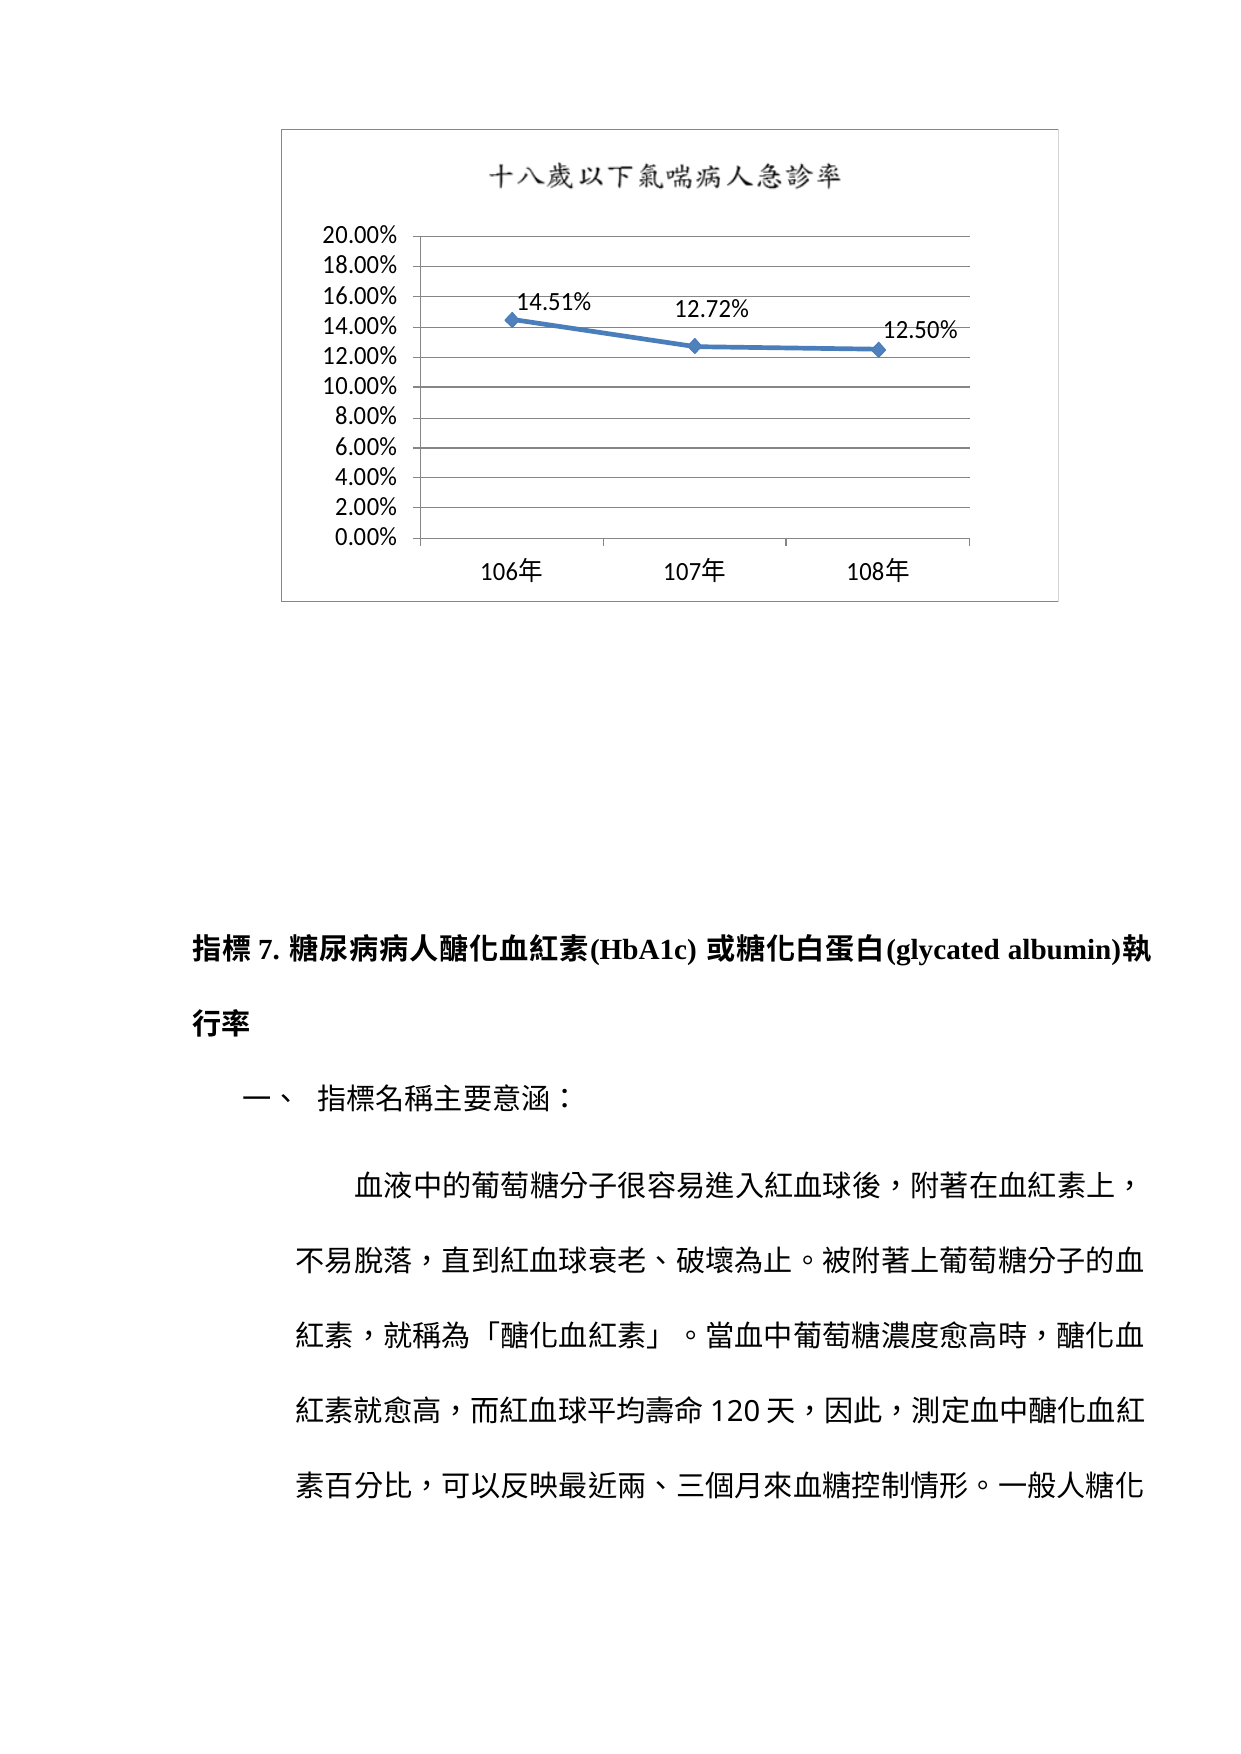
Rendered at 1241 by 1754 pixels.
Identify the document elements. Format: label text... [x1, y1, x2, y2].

subtitle 指標7. 糖尿病病人醣化血紅素(HbA1c) 或糖化白蛋白(glycated albumin)執行率 [192, 909, 1152, 1059]
text 血液中的葡萄糖分子很容易進入紅血球後，附著在血紅素上，不易脫落，直到紅血球衰老、破壞為止。被附著上葡萄糖分子的血紅素，就稱為「醣化血紅素」。當血中葡萄糖濃度愈高時，醣化血紅素就愈高，而紅血球平均壽命120天，因此，測定血中醣化血紅素百分比，可以反映最近兩、三個月來血糖控制情形。一般人糖化 [295, 1147, 1145, 1522]
list 指標名稱主要意涵： [242, 1059, 1145, 1134]
